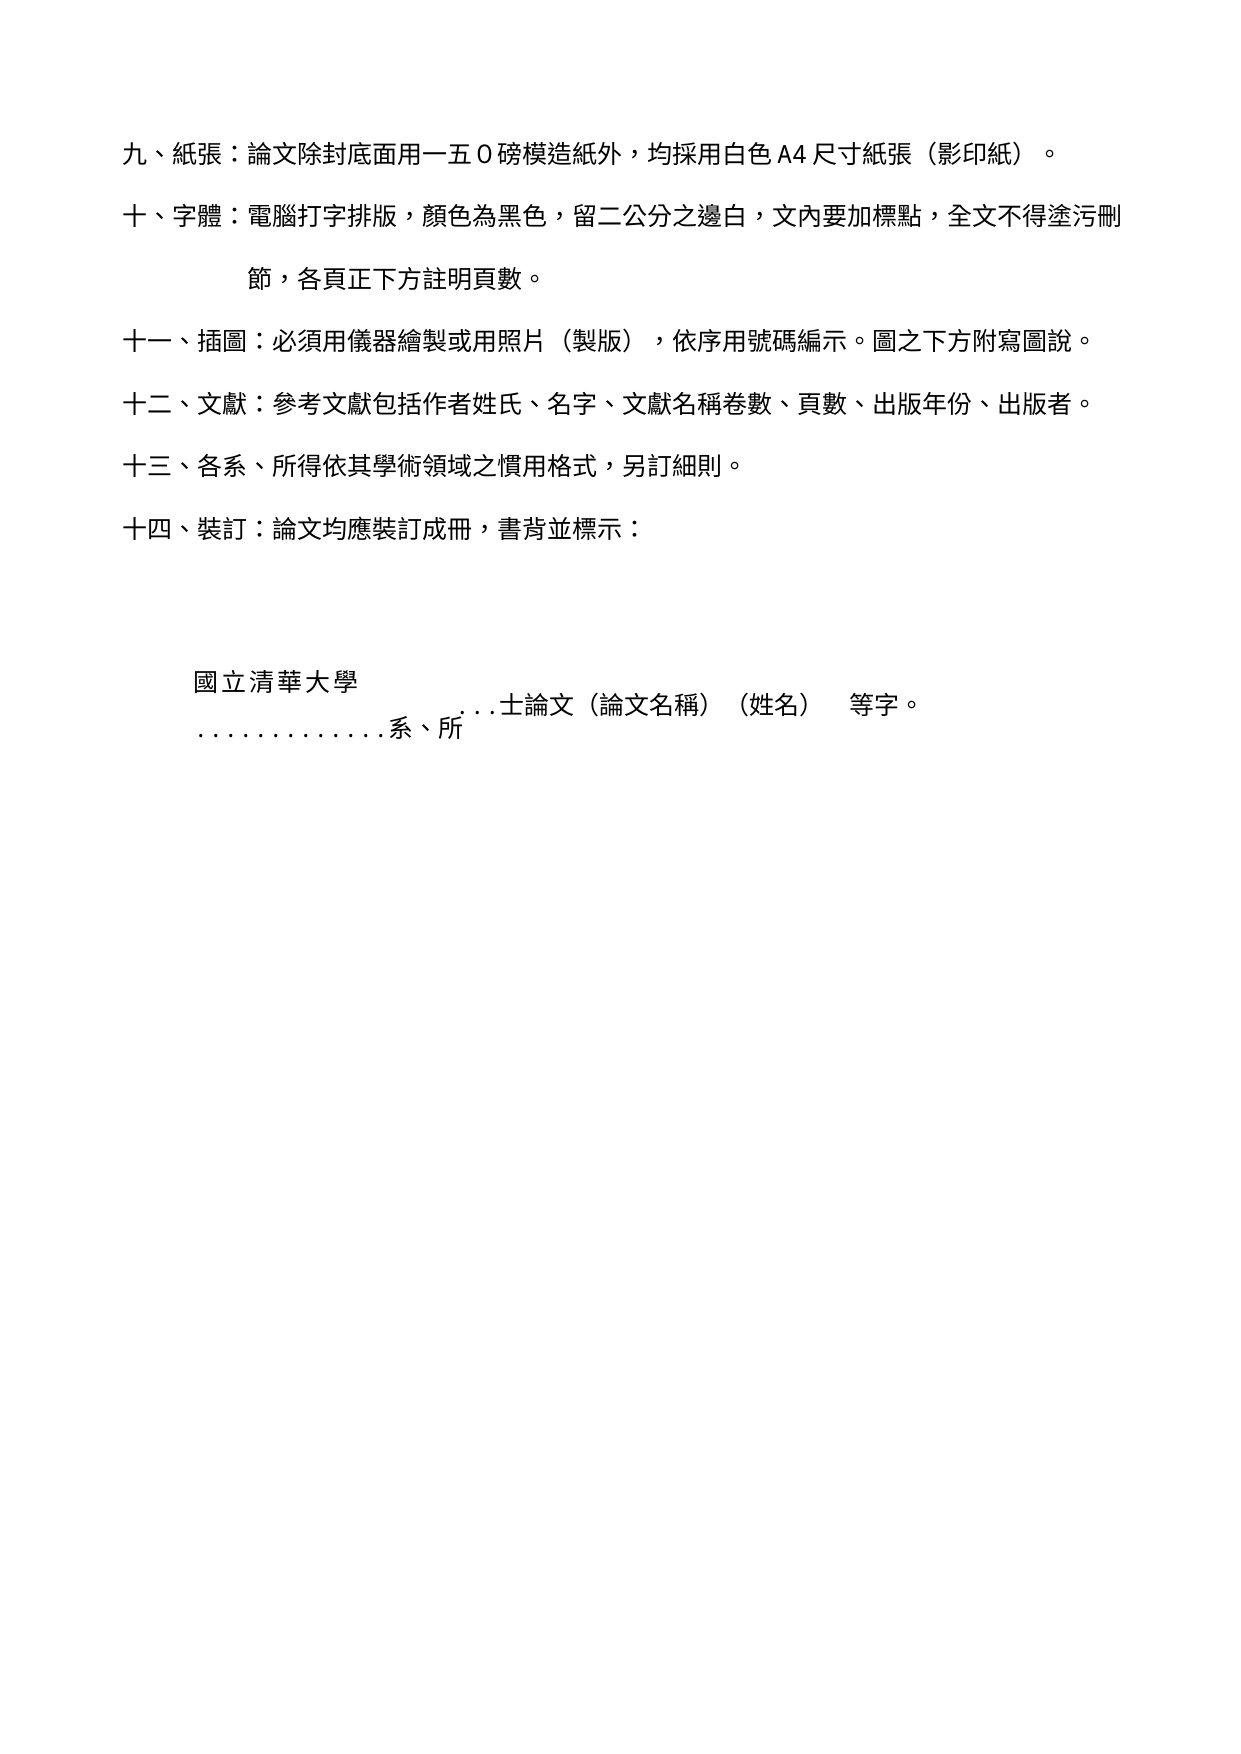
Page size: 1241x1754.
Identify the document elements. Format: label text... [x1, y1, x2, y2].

text 十三、各系、所得依其學術領域之慣用格式，另訂細則。 [122, 423, 1122, 486]
text .............系、所 [193, 719, 1122, 742]
text 十、字體：電腦打字排版，顏色為黑色，留二公分之邊白，文內要加標點，全文不得塗污刪節，各頁正下方註明頁數。 [122, 173, 1122, 298]
text 九、紙張：論文除封底面用一五０磅模造紙外，均採用白色A4尺寸紙張（影印紙）。 [122, 111, 1122, 173]
text 十四、裝訂：論文均應裝訂成冊，書背並標示： [122, 486, 1122, 548]
text 國立清華大學 [193, 673, 1122, 696]
text 十二、文獻：參考文獻包括作者姓氏、名字、文獻名稱卷數、頁數、出版年份、出版者。 [122, 361, 1122, 423]
text 十一、插圖：必須用儀器繪製或用照片（製版），依序用號碼編示。圖之下方附寫圖說。 [122, 298, 1122, 361]
text ...士論文（論文名稱）（姓名） 等字。 [454, 696, 1122, 719]
